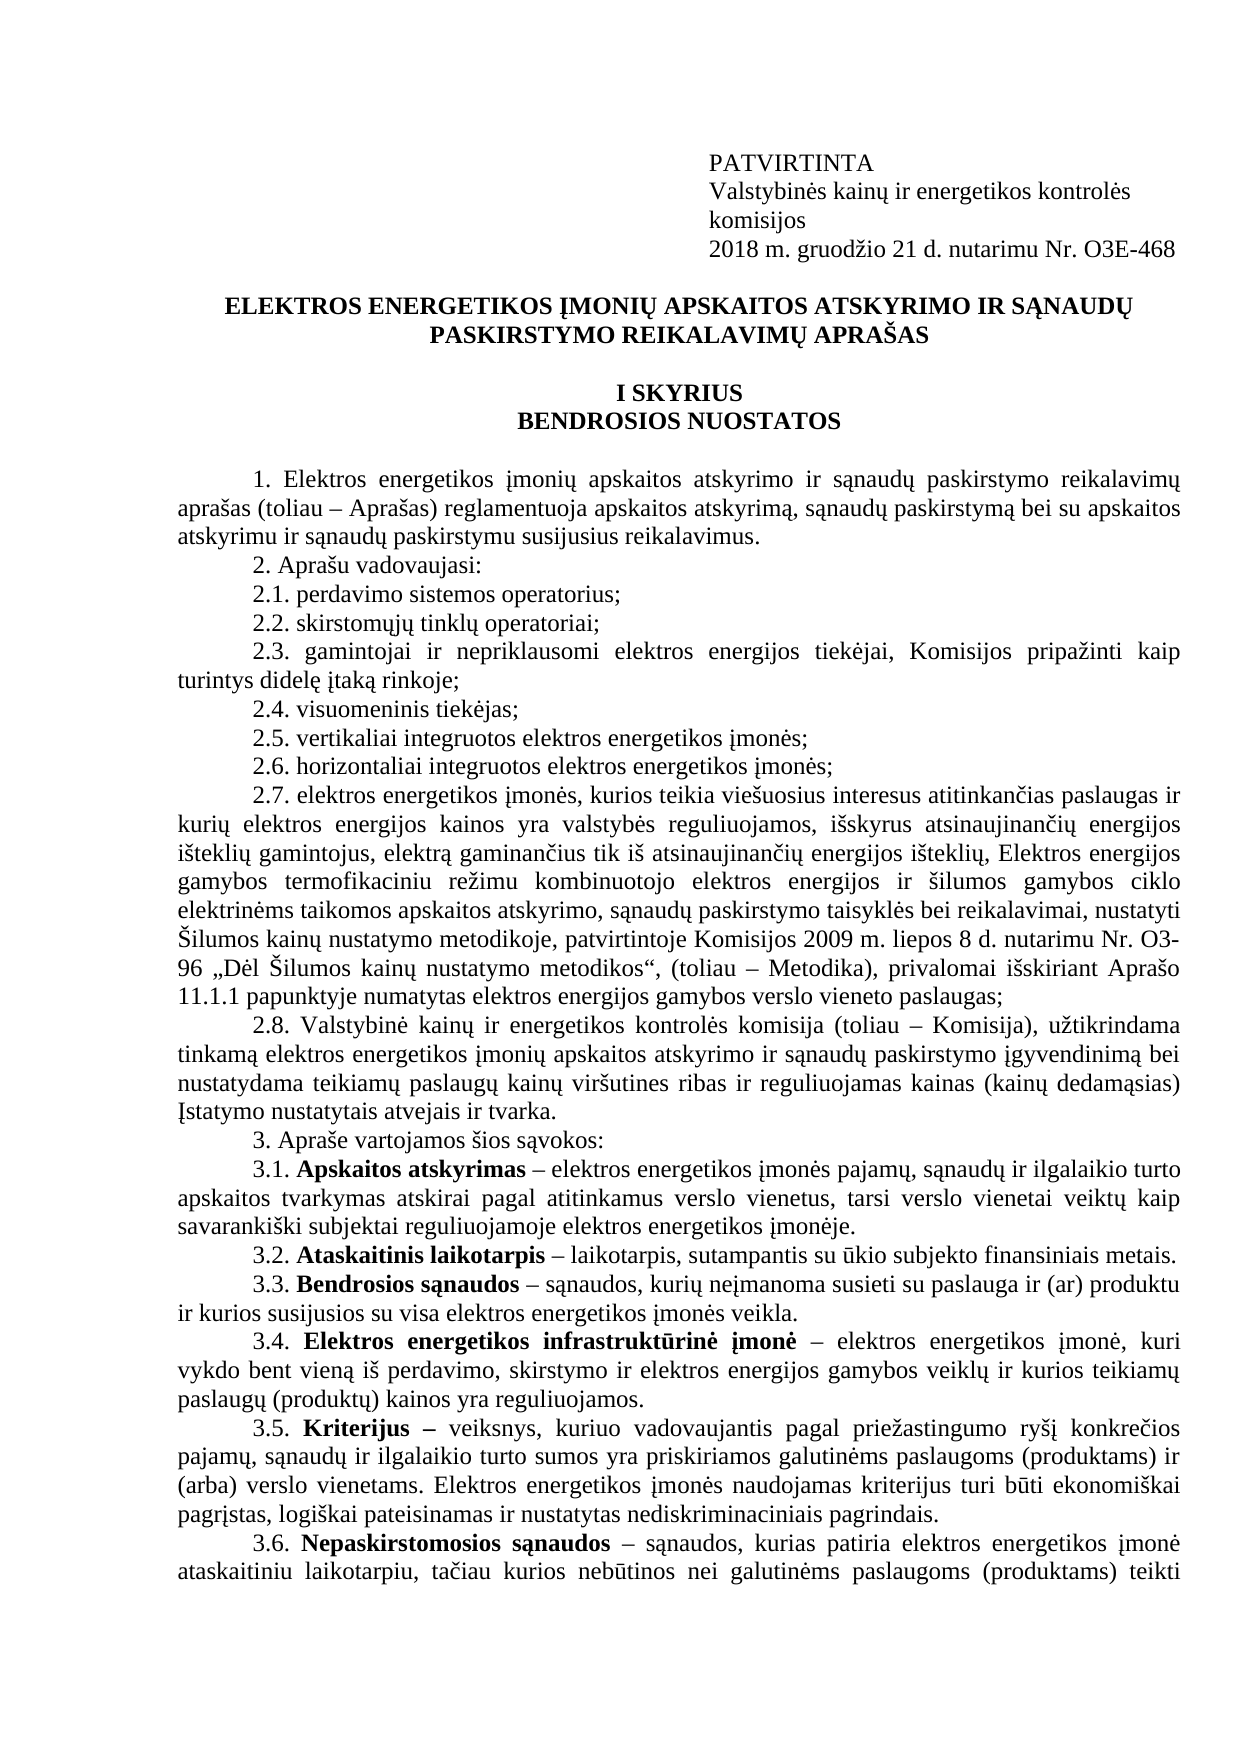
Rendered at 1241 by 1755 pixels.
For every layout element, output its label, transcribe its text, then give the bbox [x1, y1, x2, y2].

text PATVIRTINTA [709, 148, 1181, 176]
text 3.6. Nepaskirstomosios sąnaudos – sąnaudos, kurias patiria elektros energetikos įmonė ataskaitiniu laikotarpiu, tačiau kurios nebūtinos nei galutinėms paslaugoms (produktams) teikti [177, 1528, 1181, 1585]
text 3.3. Bendrosios sąnaudos – sąnaudos, kurių neįmanoma susieti su paslauga ir (ar) produktu ir kurios susijusios su visa elektros energetikos įmonės veikla. [177, 1269, 1181, 1326]
text 3.5. Kriterijus – veiksnys, kuriuo vadovaujantis pagal priežastingumo ryšį konkrečios pajamų, sąnaudų ir ilgalaikio turto sumos yra priskiriamos galutinėms paslaugoms (produktams) ir (arba) verslo vienetams. Elektros energetikos įmonės naudojamas kriterijus turi būti ekonomiškai pagrįstas, logiškai pateisinamas ir nustatytas nediskriminaciniais pagrindais. [177, 1413, 1181, 1528]
text 2.8. Valstybinė kainų ir energetikos kontrolės komisija (toliau – Komisija), užtikrindama tinkamą elektros energetikos įmonių apskaitos atskyrimo ir sąnaudų paskirstymo įgyvendinimą bei nustatydama teikiamų paslaugų kainų viršutines ribas ir reguliuojamas kainas (kainų dedamąsias) Įstatymo nustatytais atvejais ir tvarka. [177, 1010, 1181, 1125]
text 2.7. elektros energetikos įmonės, kurios teikia viešuosius interesus atitinkančias paslaugas ir kurių elektros energijos kainos yra valstybės reguliuojamos, išskyrus atsinaujinančių energijos išteklių gamintojus, elektrą gaminančius tik iš atsinaujinančių energijos išteklių, Elektros energijos gamybos termofikaciniu režimu kombinuotojo elektros energijos ir šilumos gamybos ciklo elektrinėms taikomos apskaitos atskyrimo, sąnaudų paskirstymo taisyklės bei reikalavimai, nustatyti Šilumos kainų nustatymo metodikoje, patvirtintoje Komisijos 2009 m. liepos 8 d. nutarimu Nr. O3-96 „Dėl Šilumos kainų nustatymo metodikos“, (toliau – Metodika), privalomai išskiriant Aprašo 11.1.1 papunktyje numatytas elektros energijos gamybos verslo vieneto paslaugas; [177, 780, 1181, 1010]
text 2.2. skirstomųjų tinklų operatoriai; [177, 608, 1181, 636]
text 2.4. visuomeninis tiekėjas; [177, 694, 1181, 723]
text 1. Elektros energetikos įmonių apskaitos atskyrimo ir sąnaudų paskirstymo reikalavimų aprašas (toliau – Aprašas) reglamentuoja apskaitos atskyrimą, sąnaudų paskirstymą bei su apskaitos atskyrimu ir sąnaudų paskirstymu susijusius reikalavimus. [177, 464, 1181, 550]
text 2.5. vertikaliai integruotos elektros energetikos įmonės; [177, 723, 1181, 751]
text 2018 m. gruodžio 21 d. nutarimu Nr. O3E-468 [709, 234, 1181, 263]
text 3.4. Elektros energetikos infrastruktūrinė įmonė – elektros energetikos įmonė, kuri vykdo bent vieną iš perdavimo, skirstymo ir elektros energijos gamybos veiklų ir kurios teikiamų paslaugų (produktų) kainos yra reguliuojamos. [177, 1326, 1181, 1413]
text 2.1. perdavimo sistemos operatorius; [177, 579, 1181, 608]
text 2. Aprašu vadovaujasi: [177, 550, 1181, 579]
text I SKYRIUS [177, 378, 1181, 406]
text 2.3. gamintojai ir nepriklausomi elektros energijos tiekėjai, Komisijos pripažinti kaip turintys didelę įtaką rinkoje; [177, 636, 1181, 694]
text 3. Apraše vartojamos šios sąvokos: [177, 1125, 1181, 1154]
text 2.6. horizontaliai integruotos elektros energetikos įmonės; [177, 751, 1181, 780]
text ELEKTROS ENERGETIKOS ĮMONIŲ APSKAITOS ATSKYRIMO IR SĄNAUDŲ PASKIRSTYMO REIKALAVIMŲ APRAŠAS [177, 291, 1181, 349]
text 3.2. Ataskaitinis laikotarpis – laikotarpis, sutampantis su ūkio subjekto finansiniais metais. [177, 1240, 1181, 1269]
text BENDROSIOS NUOSTATOS [177, 406, 1181, 435]
text 3.1. Apskaitos atskyrimas – elektros energetikos įmonės pajamų, sąnaudų ir ilgalaikio turto apskaitos tvarkymas atskirai pagal atitinkamus verslo vienetus, tarsi verslo vienetai veiktų kaip savarankiški subjektai reguliuojamoje elektros energetikos įmonėje. [177, 1154, 1181, 1240]
text Valstybinės kainų ir energetikos kontrolės komisijos [709, 176, 1181, 234]
